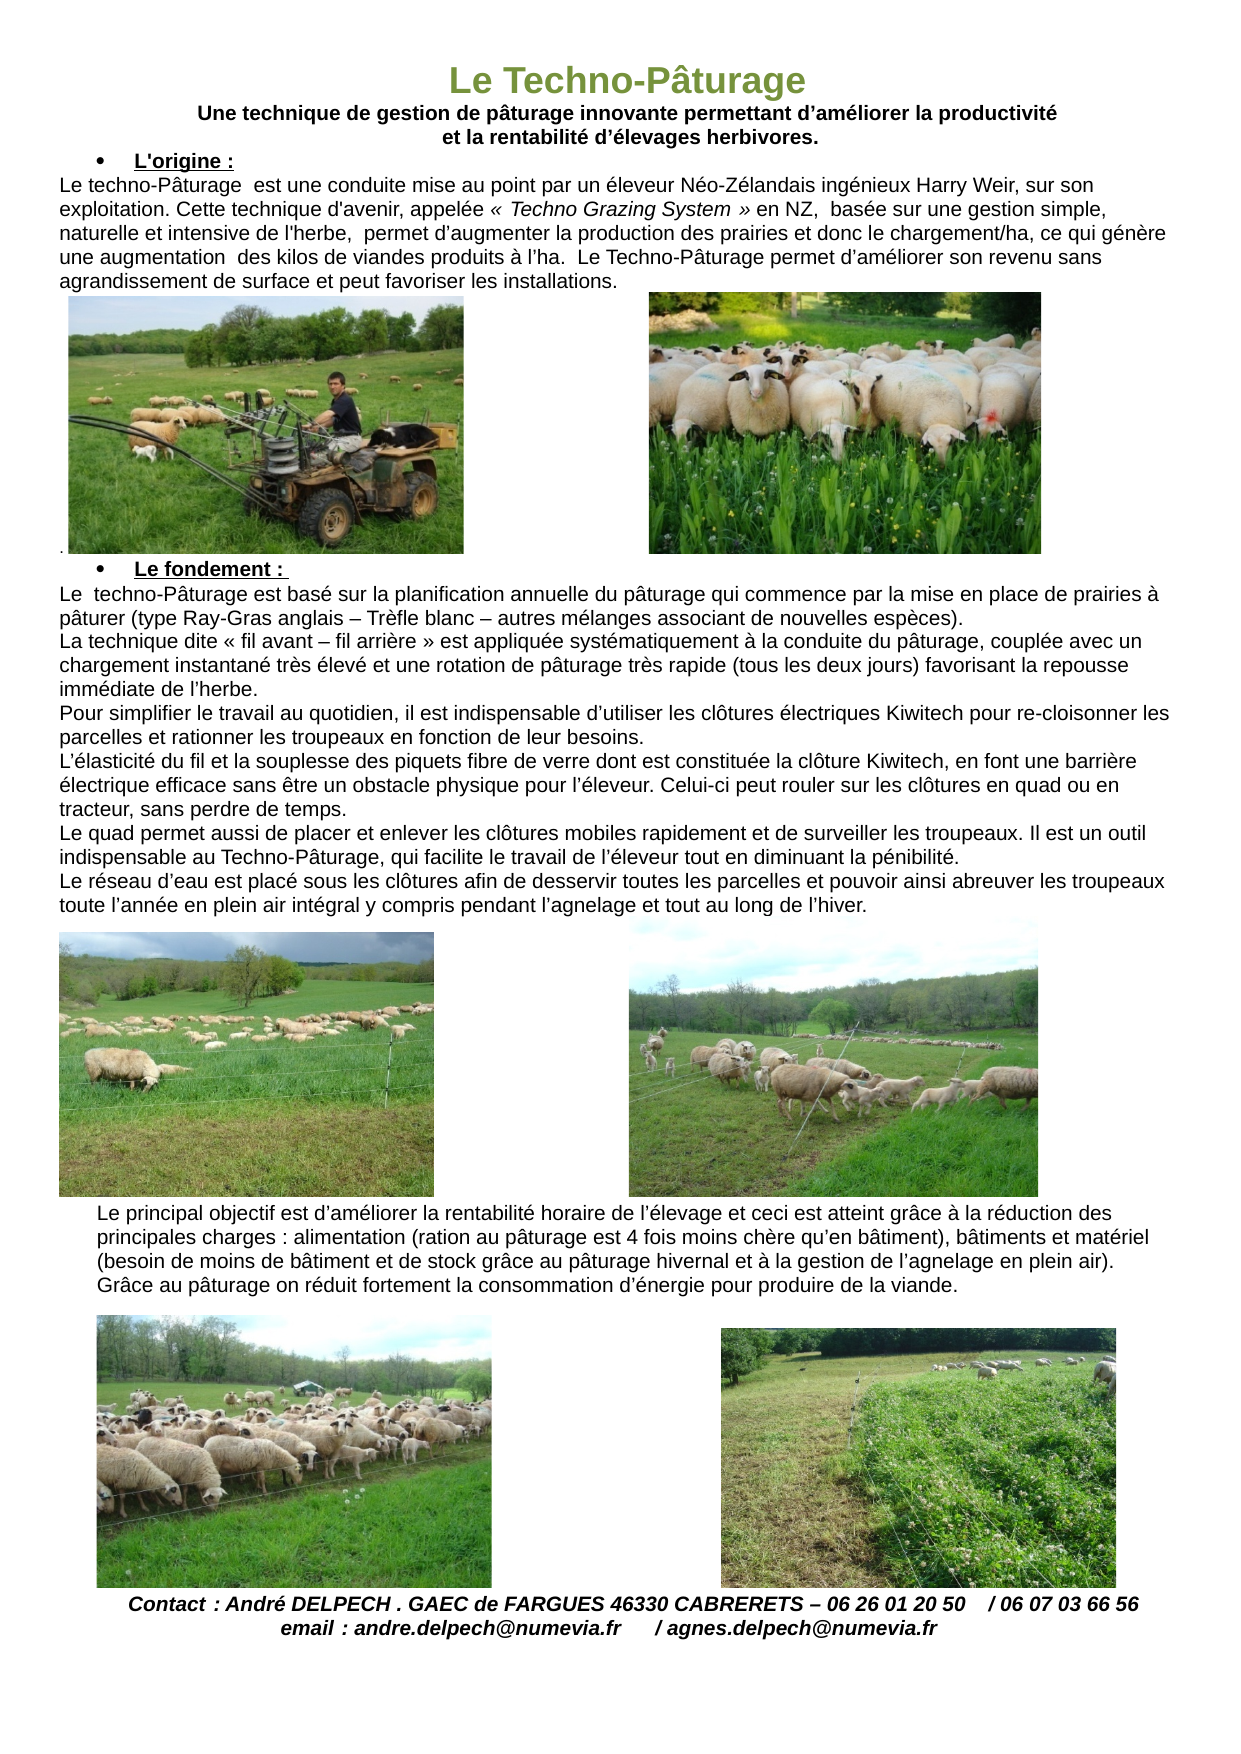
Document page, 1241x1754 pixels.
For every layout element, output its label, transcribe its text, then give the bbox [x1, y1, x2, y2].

text Pour simplifier le travail au quotidien, il est indispensable d’utiliser les clôtures électriques Kiwitech pour re-cloisonner les parcelles et rationner les troupeaux en fonction de leur besoins. [59, 701, 1196, 749]
text et la rentabilité d’élevages herbivores. [59, 125, 1196, 149]
list Le fondement : [97, 557, 1196, 581]
picture [59, 932, 434, 1197]
text email : andre.delpech@numevia.fr / agnes.delpech@numevia.fr [97, 1616, 1196, 1640]
picture [96, 1315, 492, 1588]
list L'origine : [97, 149, 1196, 173]
text Le techno-Pâturage est basé sur la planification annuelle du pâturage qui commence par la mise en place de prairies à pâturer (type Ray-Gras anglais – Trèfle blanc – autres mélanges associant de nouvelles espèces). [59, 581, 1196, 629]
text La technique dite « fil avant – fil arrière » est appliquée systématiquement à la conduite du pâturage, couplée avec un chargement instantané très élevé et une rotation de pâturage très rapide (tous les deux jours) favorisant la repousse immédiate de l’herbe. [59, 629, 1196, 701]
text Grâce au pâturage on réduit fortement la consommation d’énergie pour produire de la viande. [97, 1273, 1196, 1297]
picture [628, 916, 1039, 1197]
text L’élasticité du fil et la souplesse des piquets fibre de verre dont est constituée la clôture Kiwitech, en font une barrière électrique efficace sans être un obstacle physique pour l’éleveur. Celui-ci peut rouler sur les clôtures en quad ou en tracteur, sans perdre de temps. [59, 749, 1196, 821]
text Le quad permet aussi de placer et enlever les clôtures mobiles rapidement et de surveiller les troupeaux. Il est un outil indispensable au Techno-Pâturage, qui facilite le travail de l’éleveur tout en diminuant la pénibilité. [59, 821, 1196, 869]
text Contact : André DELPECH . GAEC de FARGUES 46330 CABRERETS – 06 26 01 20 50 / 06 07 03 66 56 [97, 1592, 1196, 1616]
text Le Techno-Pâturage [59, 58, 1196, 101]
text Le réseau d’eau est placé sous les clôtures afin de desservir toutes les parcelles et pouvoir ainsi abreuver les troupeaux toute l’année en plein air intégral y compris pendant l’agnelage et tout au long de l’hiver. [59, 869, 1196, 917]
text Le principal objectif est d’améliorer la rentabilité horaire de l’élevage et ceci est atteint grâce à la réduction des principales charges : alimentation (ration au pâturage est 4 fois moins chère qu’en bâtiment), bâtiments et matériel (besoin de moins de bâtiment et de stock grâce au pâturage hivernal et à la gestion de l’agnelage en plein air). [97, 1201, 1196, 1273]
picture [721, 1328, 1117, 1588]
text Le techno-Pâturage est une conduite mise au point par un éleveur Néo-Zélandais ingénieux Harry Weir, sur son exploitation. Cette technique d'avenir, appelée « Techno Grazing System » en NZ, basée sur une gestion simple, naturelle et intensive de l'herbe, permet d’augmenter la production des prairies et donc le chargement/ha, ce qui génère une augmentation des kilos de viandes produits à l’ha. Le Techno-Pâturage permet d’améliorer son revenu sans agrandissement de surface et peut favoriser les installations. [59, 173, 1196, 293]
picture [648, 292, 1042, 554]
text . [59, 293, 1196, 557]
picture [68, 296, 464, 554]
text Une technique de gestion de pâturage innovante permettant d’améliorer la productivité [59, 101, 1196, 125]
